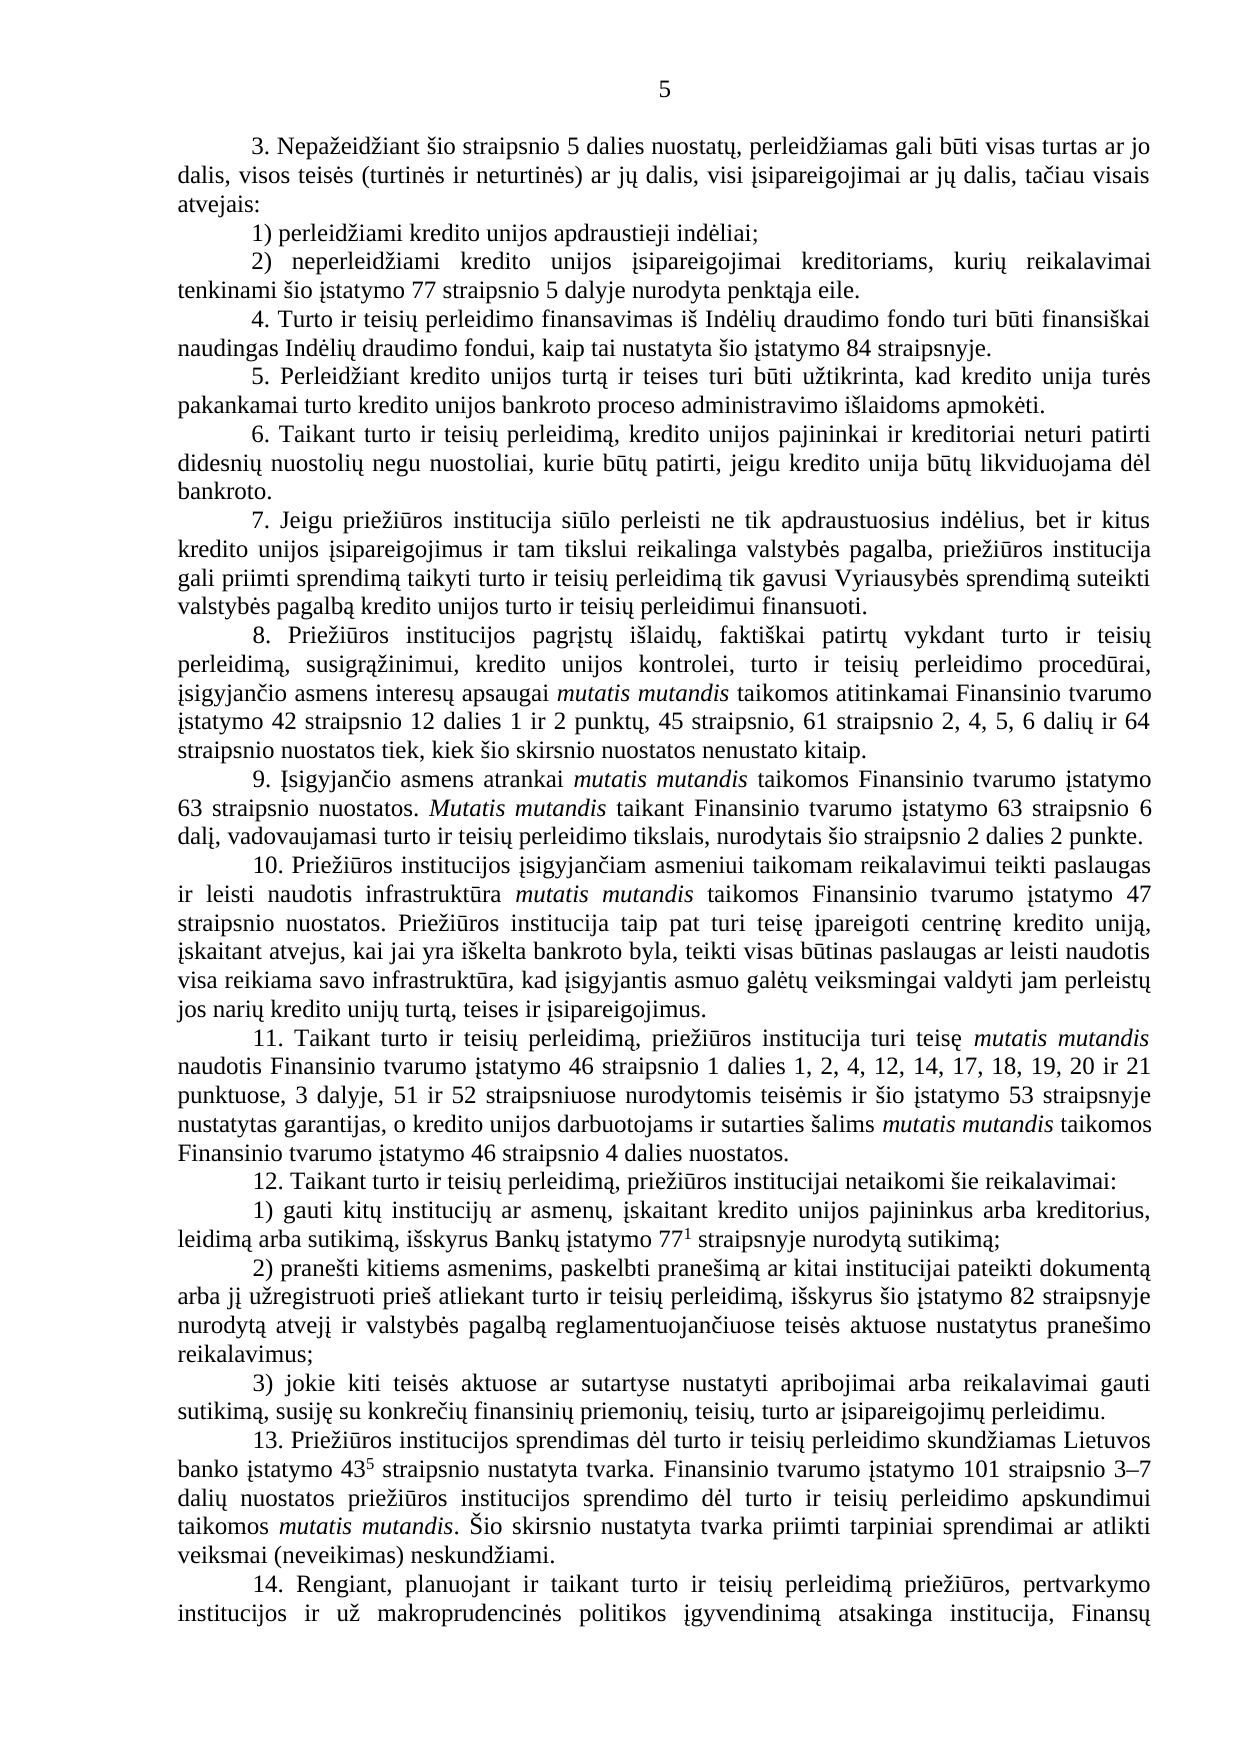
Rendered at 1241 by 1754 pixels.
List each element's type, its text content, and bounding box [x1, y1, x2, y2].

text 12. Taikant turto ir teisių perleidimą, priežiūros institucijai netaikomi šie reikalavimai: [177, 1166, 1152, 1195]
text 11. Taikant turto ir teisių perleidimą, priežiūros institucija turi teisę mutatis mutandis naudotis Finansinio tvarumo įstatymo 46 straipsnio 1 dalies 1, 2, 4, 12, 14, 17, 18, 19, 20 ir 21 punktuose, 3 dalyje, 51 ir 52 straipsniuose nurodytomis teisėmis ir šio įstatymo 53 straipsnyje nustatytas garantijas, o kredito unijos darbuotojams ir sutarties šalims mutatis mutandis taikomos Finansinio tvarumo įstatymo 46 straipsnio 4 dalies nuostatos. [177, 1023, 1152, 1166]
text 1) gauti kitų institucijų ar asmenų, įskaitant kredito unijos pajininkus arba kreditorius, leidimą arba sutikimą, išskyrus Bankų įstatymo 771 straipsnyje nurodytą sutikimą; [177, 1195, 1152, 1253]
text 5. Perleidžiant kredito unijos turtą ir teises turi būti užtikrinta, kad kredito unija turės pakankamai turto kredito unijos bankroto proceso administravimo išlaidoms apmokėti. [177, 361, 1152, 419]
text 3) jokie kiti teisės aktuose ar sutartyse nustatyti apribojimai arba reikalavimai gauti sutikimą, susiję su konkrečių finansinių priemonių, teisių, turto ar įsipareigojimų perleidimu. [177, 1368, 1152, 1425]
text 10. Priežiūros institucijos įsigyjančiam asmeniui taikomam reikalavimui teikti paslaugas ir leisti naudotis infrastruktūra mutatis mutandis taikomos Finansinio tvarumo įstatymo 47 straipsnio nuostatos. Priežiūros institucija taip pat turi teisę įpareigoti centrinę kredito uniją, įskaitant atvejus, kai jai yra iškelta bankroto byla, teikti visas būtinas paslaugas ar leisti naudotis visa reikiama savo infrastruktūra, kad įsigyjantis asmuo galėtų veiksmingai valdyti jam perleistų jos narių kredito unijų turtą, teises ir įsipareigojimus. [177, 850, 1152, 1023]
text 7. Jeigu priežiūros institucija siūlo perleisti ne tik apdraustuosius indėlius, bet ir kitus kredito unijos įsipareigojimus ir tam tikslui reikalinga valstybės pagalba, priežiūros institucija gali priimti sprendimą taikyti turto ir teisių perleidimą tik gavusi Vyriausybės sprendimą suteikti valstybės pagalbą kredito unijos turto ir teisių perleidimui finansuoti. [177, 505, 1152, 620]
text 2) pranešti kitiems asmenims, paskelbti pranešimą ar kitai institucijai pateikti dokumentą arba jį užregistruoti prieš atliekant turto ir teisių perleidimą, išskyrus šio įstatymo 82 straipsnyje nurodytą atvejį ir valstybės pagalbą reglamentuojančiuose teisės aktuose nustatytus pranešimo reikalavimus; [177, 1253, 1152, 1368]
text 9. Įsigyjančio asmens atrankai mutatis mutandis taikomos Finansinio tvarumo įstatymo 63 straipsnio nuostatos. Mutatis mutandis taikant Finansinio tvarumo įstatymo 63 straipsnio 6 dalį, vadovaujamasi turto ir teisių perleidimo tikslais, nurodytais šio straipsnio 2 dalies 2 punkte. [177, 764, 1152, 850]
text 8. Priežiūros institucijos pagrįstų išlaidų, faktiškai patirtų vykdant turto ir teisių perleidimą, susigrąžinimui, kredito unijos kontrolei, turto ir teisių perleidimo procedūrai, įsigyjančio asmens interesų apsaugai mutatis mutandis taikomos atitinkamai Finansinio tvarumo įstatymo 42 straipsnio 12 dalies 1 ir 2 punktų, 45 straipsnio, 61 straipsnio 2, 4, 5, 6 dalių ir 64 straipsnio nuostatos tiek, kiek šio skirsnio nuostatos nenustato kitaip. [177, 620, 1152, 764]
text 4. Turto ir teisių perleidimo finansavimas iš Indėlių draudimo fondo turi būti finansiškai naudingas Indėlių draudimo fondui, kaip tai nustatyta šio įstatymo 84 straipsnyje. [177, 304, 1152, 361]
text 2) neperleidžiami kredito unijos įsipareigojimai kreditoriams, kurių reikalavimai tenkinami šio įstatymo 77 straipsnio 5 dalyje nurodyta penktąja eile. [177, 246, 1152, 304]
text 6. Taikant turto ir teisių perleidimą, kredito unijos pajininkai ir kreditoriai neturi patirti didesnių nuostolių negu nuostoliai, kurie būtų patirti, jeigu kredito unija būtų likviduojama dėl bankroto. [177, 419, 1152, 505]
text 13. Priežiūros institucijos sprendimas dėl turto ir teisių perleidimo skundžiamas Lietuvos banko įstatymo 435 straipsnio nustatyta tvarka. Finansinio tvarumo įstatymo 101 straipsnio 3–7 dalių nuostatos priežiūros institucijos sprendimo dėl turto ir teisių perleidimo apskundimui taikomos mutatis mutandis. Šio skirsnio nustatyta tvarka priimti tarpiniai sprendimai ar atlikti veiksmai (neveikimas) neskundžiami. [177, 1425, 1152, 1569]
text 3. Nepažeidžiant šio straipsnio 5 dalies nuostatų, perleidžiamas gali būti visas turtas ar jo dalis, visos teisės (turtinės ir neturtinės) ar jų dalis, visi įsipareigojimai ar jų dalis, tačiau visais atvejais: [177, 131, 1152, 218]
text 1) perleidžiami kredito unijos apdraustieji indėliai; [177, 218, 1152, 246]
text 14. Rengiant, planuojant ir taikant turto ir teisių perleidimą priežiūros, pertvarkymo institucijos ir už makroprudencinės politikos įgyvendinimą atsakinga institucija, Finansų [177, 1569, 1152, 1626]
